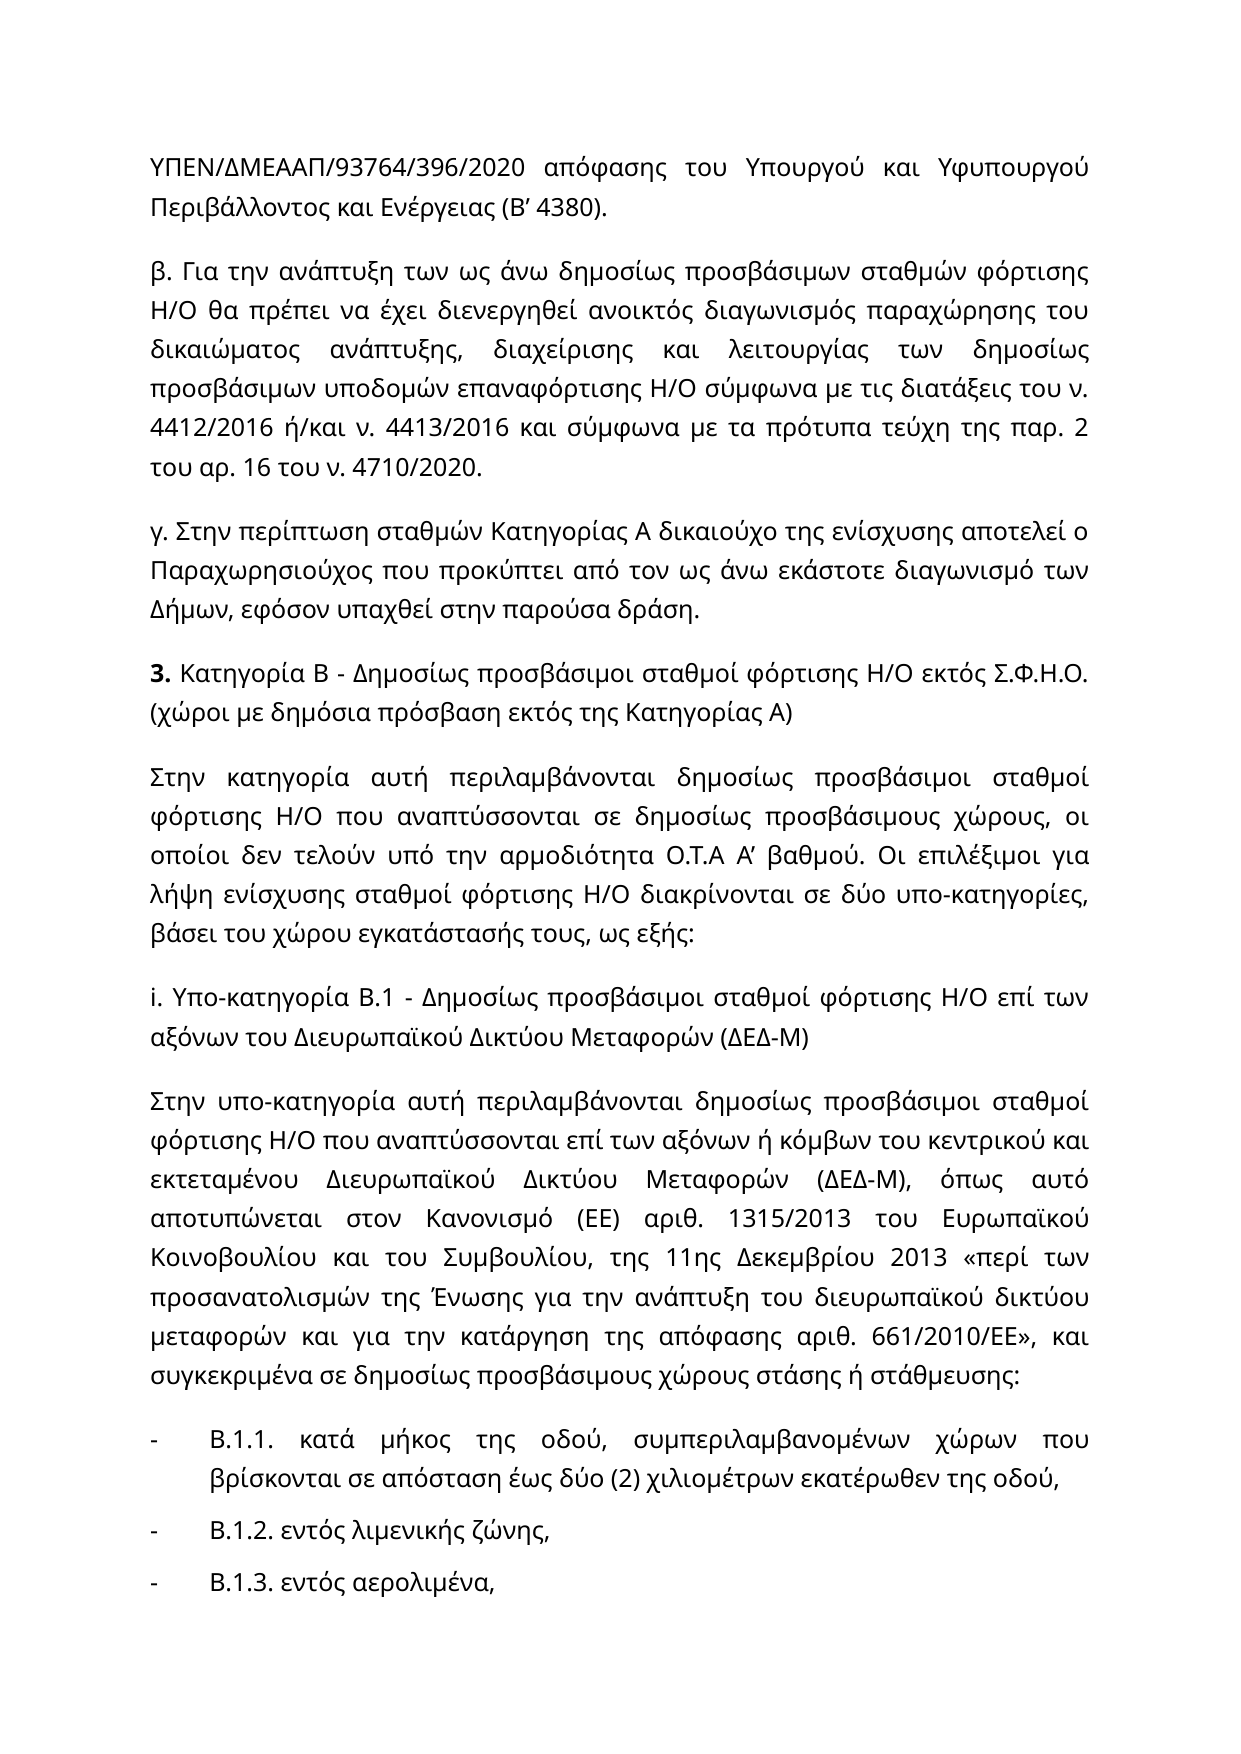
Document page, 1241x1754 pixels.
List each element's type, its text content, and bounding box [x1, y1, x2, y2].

text Στην κατηγορία αυτή περιλαμβάνονται δημοσίως προσβάσιμοι σταθμοί φόρτισης Η/Ο που αναπτύσσονται σε δημοσίως προσβάσιμους χώρους, οι οποίοι δεν τελούν υπό την αρμοδιότητα Ο.Τ.Α Α’ βαθμού. Οι επιλέξιμοι για λήψη ενίσχυσης σταθμοί φόρτισης Η/Ο διακρίνονται σε δύο υπο-κατηγορίες, βάσει του χώρου εγκατάστασής τους, ως εξής: [150, 759, 1090, 950]
text Στην υπο-κατηγορία αυτή περιλαμβάνονται δημοσίως προσβάσιμοι σταθμοί φόρτισης Η/Ο που αναπτύσσονται επί των αξόνων ή κόμβων του κεντρικού και εκτεταμένου Διευρωπαϊκού Δικτύου Μεταφορών (ΔΕΔ-Μ), όπως αυτό αποτυπώνεται στον Κανονισμό (ΕΕ) αριθ. 1315/2013 του Ευρωπαϊκού Κοινοβουλίου και του Συμβουλίου, της 11ης Δεκεμβρίου 2013 «περί των προσανατολισμών της Ένωσης για την ανάπτυξη του διευρωπαϊκού δικτύου μεταφορών και για την κατάργηση της απόφασης αριθ. 661/2010/EE», και συγκεκριμένα σε δημοσίως προσβάσιμους χώρους στάσης ή στάθμευσης: [150, 1083, 1090, 1392]
text γ. Στην περίπτωση σταθμών Κατηγορίας Α δικαιούχο της ενίσχυσης αποτελεί ο Παραχωρησιούχος που προκύπτει από τον ως άνω εκάστοτε διαγωνισμό των Δήμων, εφόσον υπαχθεί στην παρούσα δράση. [150, 513, 1090, 626]
text ΥΠΕΝ/ΔΜΕΑΑΠ/93764/396/2020 απόφασης του Υπουργού και Υφυπουργού Περιβάλλοντος και Ενέργειας (Β’ 4380). [150, 150, 1090, 223]
text i. Υπο-κατηγορία Β.1 - Δημοσίως προσβάσιμοι σταθμοί φόρτισης Η/Ο επί των αξόνων του Διευρωπαϊκού Δικτύου Μεταφορών (ΔΕΔ-Μ) [150, 980, 1090, 1053]
list - Β.1.3. εντός αερολιμένα, [150, 1564, 1090, 1598]
text β. Για την ανάπτυξη των ως άνω δημοσίως προσβάσιμων σταθμών φόρτισης Η/Ο θα πρέπει να έχει διενεργηθεί ανοικτός διαγωνισμός παραχώρησης του δικαιώματος ανάπτυξης, διαχείρισης και λειτουργίας των δημοσίως προσβάσιμων υποδομών επαναφόρτισης Η/Ο σύμφωνα με τις διατάξεις του ν. 4412/2016 ή/και ν. 4413/2016 και σύμφωνα με τα πρότυπα τεύχη της παρ. 2 του αρ. 16 του ν. 4710/2020. [150, 253, 1090, 483]
list - Β.1.2. εντός λιμενικής ζώνης, [150, 1512, 1090, 1547]
text 3. Κατηγορία Β - Δημοσίως προσβάσιμοι σταθμοί φόρτισης Η/Ο εκτός Σ.Φ.Η.Ο. (χώροι με δημόσια πρόσβαση εκτός της Κατηγορίας Α) [150, 656, 1090, 729]
list - Β.1.1. κατά μήκος της οδού, συμπεριλαμβανομένων χώρων που βρίσκονται σε απόσταση έως δύο (2) χιλιομέτρων εκατέρωθεν της οδού, [150, 1422, 1090, 1495]
